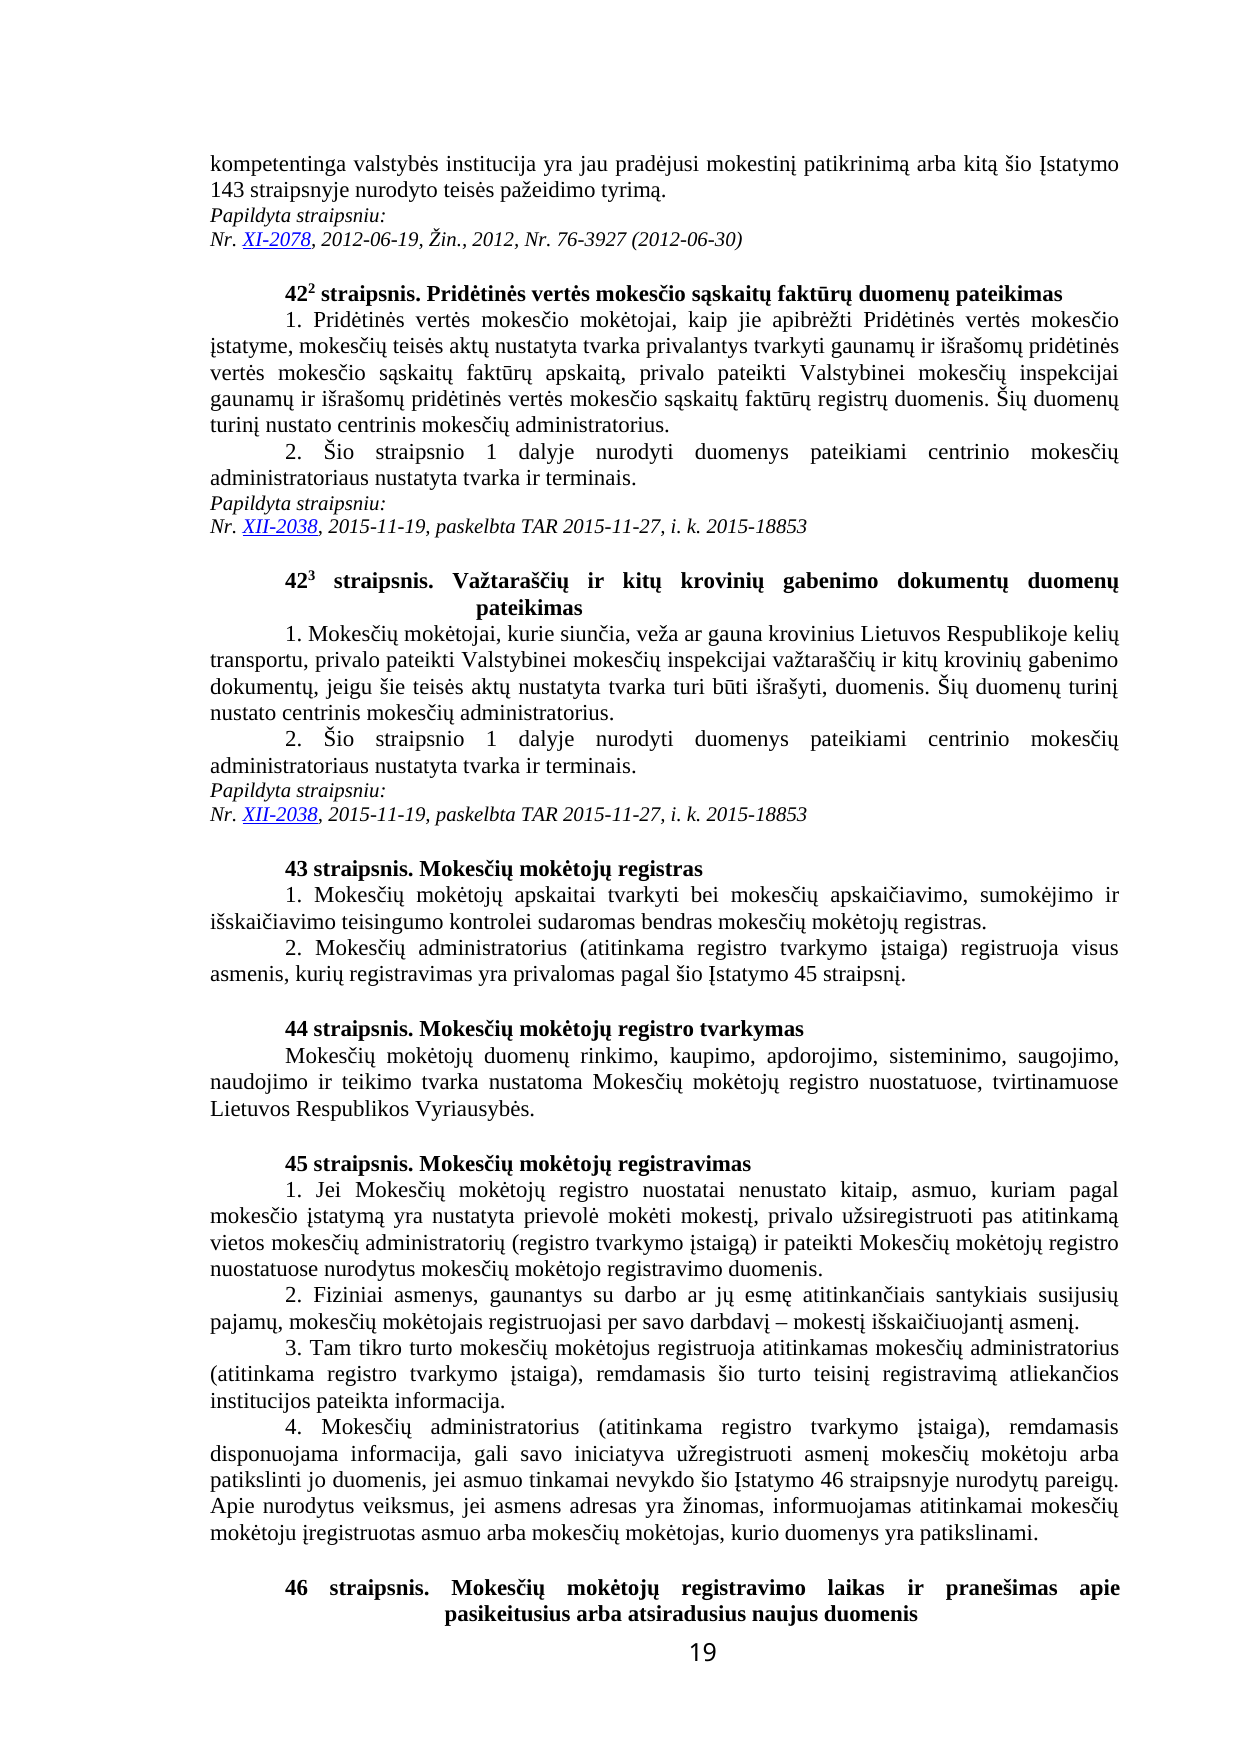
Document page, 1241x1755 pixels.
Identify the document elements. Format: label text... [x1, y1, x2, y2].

text Nr. XI-2078, 2012-06-19, Žin., 2012, Nr. 76-3927 (2012-06-30) [210, 227, 1120, 251]
text 46 straipsnis. Mokesčių mokėtojų registravimo laikas ir pranešimas apie pasikeitusius arba atsiradusius naujus duomenis [285, 1574, 1120, 1626]
text 1. Mokesčių mokėtojų apskaitai tvarkyti bei mokesčių apskaičiavimo, sumokėjimo ir išskaičiavimo teisingumo kontrolei sudaromas bendras mokesčių mokėtojų registras. [210, 881, 1120, 934]
text 423 straipsnis. Važtaraščių ir kitų krovinių gabenimo dokumentų duomenų pateikimas [285, 567, 1120, 620]
text 43 straipsnis. Mokesčių mokėtojų registras [210, 855, 1120, 881]
text 2. Fiziniai asmenys, gaunantys su darbo ar jų esmę atitinkančiais santykiais susijusių pajamų, mokesčių mokėtojais registruojasi per savo darbdavį – mokestį išskaičiuojantį asmenį. [210, 1281, 1120, 1334]
text 1. Pridėtinės vertės mokesčio mokėtojai, kaip jie apibrėžti Pridėtinės vertės mokesčio įstatyme, mokesčių teisės aktų nustatyta tvarka privalantys tvarkyti gaunamų ir išrašomų pridėtinės vertės mokesčio sąskaitų faktūrų apskaitą, privalo pateikti Valstybinei mokesčių inspekcijai gaunamų ir išrašomų pridėtinės vertės mokesčio sąskaitų faktūrų registrų duomenis. Šių duomenų turinį nustato centrinis mokesčių administratorius. [210, 306, 1120, 438]
text Papildyta straipsniu: [210, 778, 1120, 802]
text Nr. XII-2038, 2015-11-19, paskelbta TAR 2015-11-27, i. k. 2015-18853 [210, 514, 1120, 538]
text 3. Tam tikro turto mokesčių mokėtojus registruoja atitinkamas mokesčių administratorius (atitinkama registro tvarkymo įstaiga), remdamasis šio turto teisinį registravimą atliekančios institucijos pateikta informacija. [210, 1334, 1120, 1413]
text Nr. XII-2038, 2015-11-19, paskelbta TAR 2015-11-27, i. k. 2015-18853 [210, 802, 1120, 826]
text 1. Jei Mokesčių mokėtojų registro nuostatai nenustato kitaip, asmuo, kuriam pagal mokesčio įstatymą yra nustatyta prievolė mokėti mokestį, privalo užsiregistruoti pas atitinkamą vietos mokesčių administratorių (registro tvarkymo įstaigą) ir pateikti Mokesčių mokėtojų registro nuostatuose nurodytus mokesčių mokėtojo registravimo duomenis. [210, 1176, 1120, 1281]
text Mokesčių mokėtojų duomenų rinkimo, kaupimo, apdorojimo, sisteminimo, saugojimo, naudojimo ir teikimo tvarka nustatoma Mokesčių mokėtojų registro nuostatuose, tvirtinamuose Lietuvos Respublikos Vyriausybės. [210, 1042, 1120, 1121]
text 45 straipsnis. Mokesčių mokėtojų registravimas [210, 1150, 1120, 1176]
text kompetentinga valstybės institucija yra jau pradėjusi mokestinį patikrinimą arba kitą šio Įstatymo 143 straipsnyje nurodyto teisės pažeidimo tyrimą. [210, 150, 1120, 203]
text 2. Mokesčių administratorius (atitinkama registro tvarkymo įstaiga) registruoja visus asmenis, kurių registravimas yra privalomas pagal šio Įstatymo 45 straipsnį. [210, 934, 1120, 987]
text 4. Mokesčių administratorius (atitinkama registro tvarkymo įstaiga), remdamasis disponuojama informacija, gali savo iniciatyva užregistruoti asmenį mokesčių mokėtoju arba patikslinti jo duomenis, jei asmuo tinkamai nevykdo šio Įstatymo 46 straipsnyje nurodytų pareigų. Apie nurodytus veiksmus, jei asmens adresas yra žinomas, informuojamas atitinkamai mokesčių mokėtoju įregistruotas asmuo arba mokesčių mokėtojas, kurio duomenys yra patikslinami. [210, 1413, 1120, 1545]
text Papildyta straipsniu: [210, 490, 1120, 514]
text 2. Šio straipsnio 1 dalyje nurodyti duomenys pateikiami centrinio mokesčių administratoriaus nustatyta tvarka ir terminais. [210, 725, 1120, 778]
text 1. Mokesčių mokėtojai, kurie siunčia, veža ar gauna krovinius Lietuvos Respublikoje kelių transportu, privalo pateikti Valstybinei mokesčių inspekcijai važtaraščių ir kitų krovinių gabenimo dokumentų, jeigu šie teisės aktų nustatyta tvarka turi būti išrašyti, duomenis. Šių duomenų turinį nustato centrinis mokesčių administratorius. [210, 620, 1120, 725]
text 44 straipsnis. Mokesčių mokėtojų registro tvarkymas [210, 1016, 1120, 1042]
text 422 straipsnis. Pridėtinės vertės mokesčio sąskaitų faktūrų duomenų pateikimas [210, 279, 1120, 306]
text 2. Šio straipsnio 1 dalyje nurodyti duomenys pateikiami centrinio mokesčių administratoriaus nustatyta tvarka ir terminais. [210, 438, 1120, 490]
text Papildyta straipsniu: [210, 203, 1120, 227]
